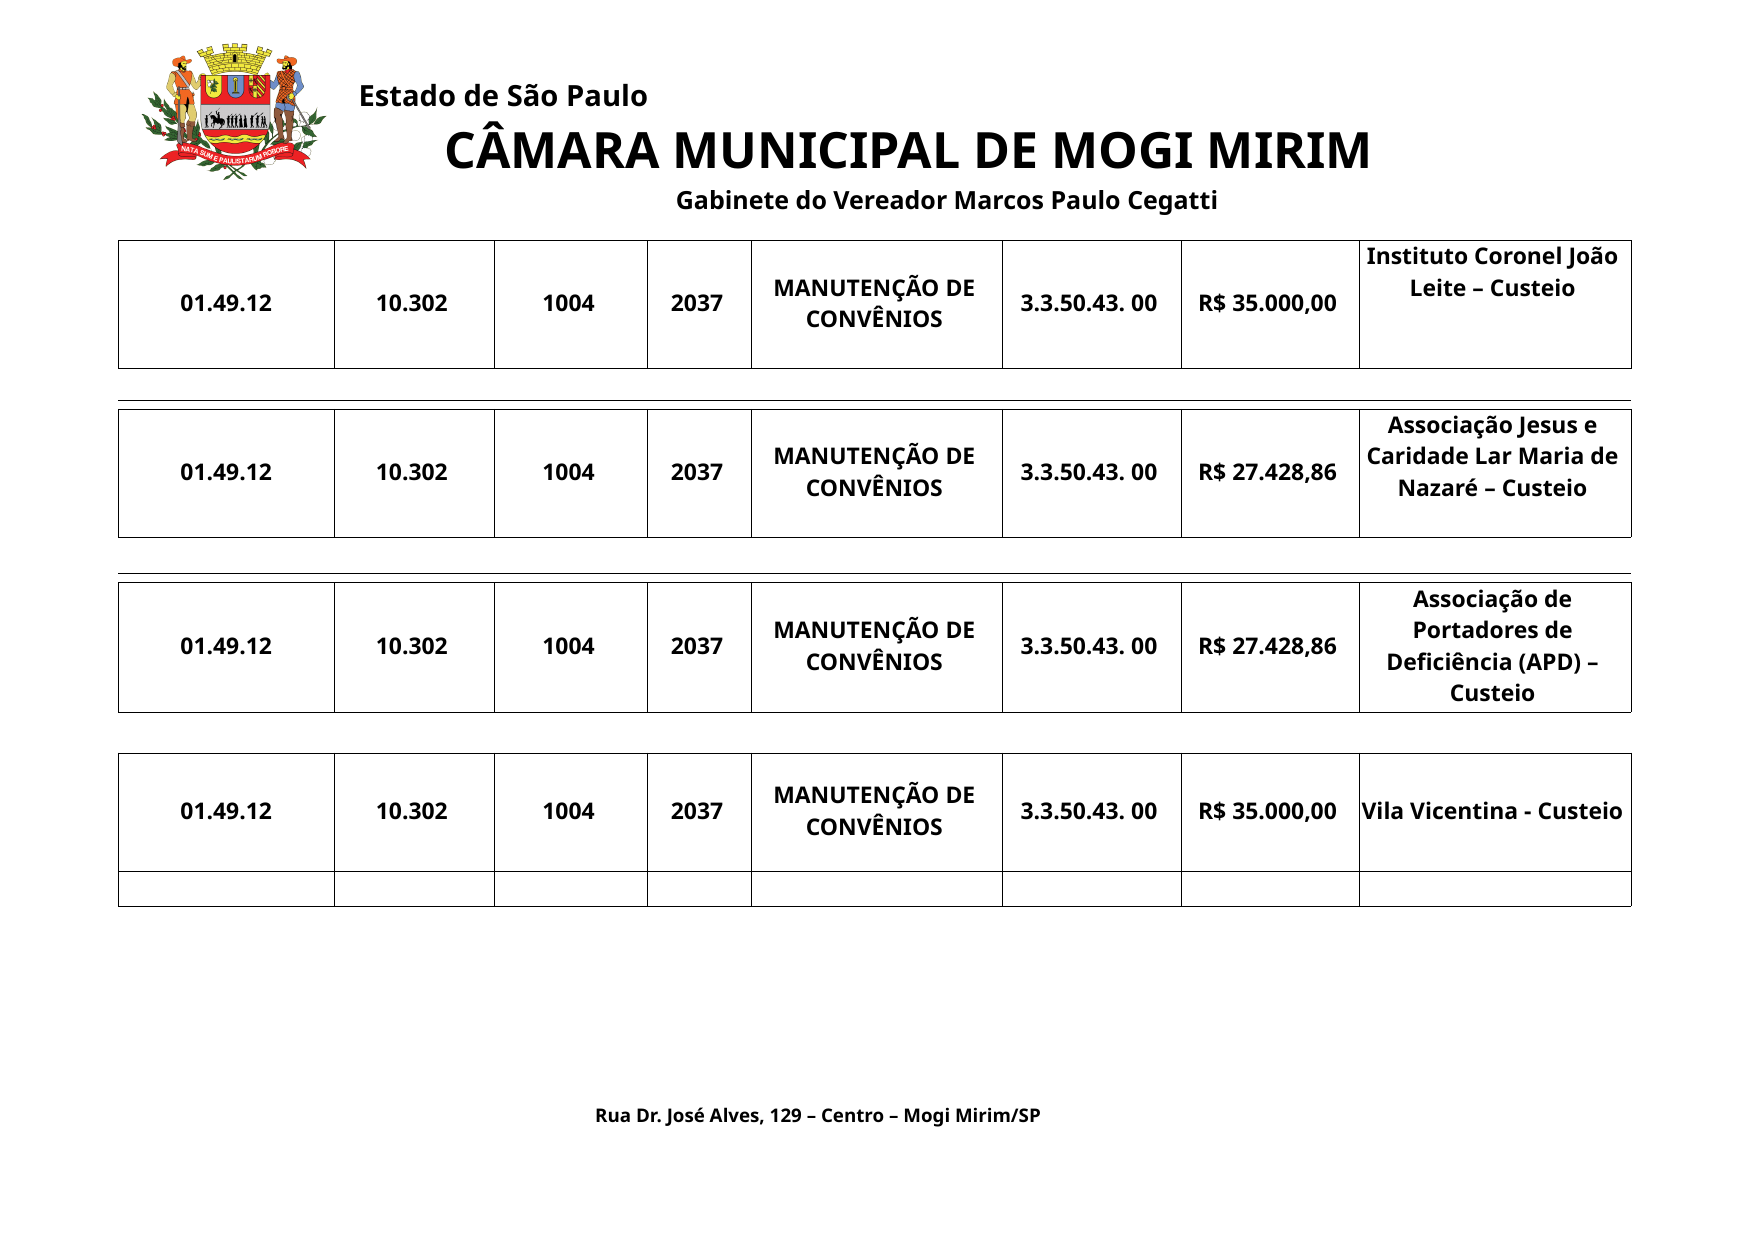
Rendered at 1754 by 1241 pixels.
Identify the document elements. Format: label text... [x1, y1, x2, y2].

table_cell [335, 872, 494, 906]
table_cell [1359, 574, 1631, 582]
table_cell 10.302 [335, 410, 494, 537]
table_cell Instituto Coronel João Leite – Custeio [1360, 241, 1631, 368]
table_cell 10.302 [335, 754, 494, 871]
table_cell 10.302 [335, 583, 494, 712]
table_cell [1181, 401, 1359, 409]
table_cell [119, 872, 334, 906]
table_cell 1004 [495, 410, 647, 537]
table_cell 3.3.50.43. 00 [1003, 583, 1181, 712]
table_cell [1359, 538, 1631, 573]
table_cell [647, 713, 751, 752]
table_cell [334, 713, 494, 752]
table_cell [751, 713, 1002, 752]
table_cell [118, 538, 334, 573]
table_cell 1004 [495, 583, 647, 712]
table_cell [494, 538, 647, 573]
table_cell [752, 872, 1002, 906]
table_cell R$ 27.428,86 [1182, 583, 1359, 712]
table_cell [751, 369, 1002, 400]
table_cell 1004 [495, 754, 647, 871]
table_cell [118, 574, 334, 582]
picture [118, 31, 348, 192]
table_cell [1002, 574, 1181, 582]
table_cell R$ 35.000,00 [1182, 241, 1359, 368]
table_cell [751, 401, 1002, 409]
table_cell 01.49.12 [119, 583, 334, 712]
table_cell [1181, 369, 1359, 400]
table_cell MANUTENÇÃO DE CONVÊNIOS [752, 410, 1002, 537]
table_cell [494, 574, 647, 582]
table_cell Associação de Portadores de Deficiência (APD) – Custeio [1360, 583, 1631, 712]
table_cell [647, 574, 751, 582]
table_cell Associação Jesus e Caridade Lar Maria de Nazaré – Custeio [1360, 410, 1631, 537]
table_cell 2037 [648, 754, 751, 871]
table_cell [1002, 401, 1181, 409]
table_cell 1004 [495, 241, 647, 368]
table_cell [1181, 713, 1359, 752]
table_cell [118, 369, 334, 400]
table_cell [1002, 369, 1181, 400]
table_cell [334, 538, 494, 573]
table_cell 2037 [648, 241, 751, 368]
table_cell [1002, 713, 1181, 752]
table_cell MANUTENÇÃO DE CONVÊNIOS [752, 241, 1002, 368]
table_cell [118, 713, 334, 752]
table_cell [647, 401, 751, 409]
table_cell [1359, 401, 1631, 409]
table_cell [1359, 713, 1631, 752]
table_cell [495, 872, 647, 906]
table_cell [751, 574, 1002, 582]
table_cell [1182, 872, 1359, 906]
table_cell 01.49.12 [119, 241, 334, 368]
table_cell [494, 713, 647, 752]
table_cell 2037 [648, 410, 751, 537]
table_cell Vila Vicentina - Custeio [1360, 754, 1631, 871]
table_cell 3.3.50.43. 00 [1003, 241, 1181, 368]
table_cell [647, 369, 751, 400]
table_cell [647, 538, 751, 573]
table_cell [334, 401, 494, 409]
table_cell [494, 369, 647, 400]
table_cell 01.49.12 [119, 754, 334, 871]
table_cell [1003, 872, 1181, 906]
table_cell 3.3.50.43. 00 [1003, 410, 1181, 537]
table_cell 01.49.12 [119, 410, 334, 537]
table_cell [1359, 369, 1631, 400]
table_cell [648, 872, 751, 906]
table_cell [1181, 538, 1359, 573]
table_cell [334, 574, 494, 582]
table_cell MANUTENÇÃO DE CONVÊNIOS [752, 583, 1002, 712]
table_cell [1181, 574, 1359, 582]
table_cell [1360, 872, 1631, 906]
table_cell MANUTENÇÃO DE CONVÊNIOS [752, 754, 1002, 871]
table_cell R$ 27.428,86 [1182, 410, 1359, 537]
table_cell R$ 35.000,00 [1182, 754, 1359, 871]
table_cell [118, 401, 334, 409]
table_cell [1002, 538, 1181, 573]
table_cell 10.302 [335, 241, 494, 368]
table_cell [751, 538, 1002, 573]
table_cell 3.3.50.43. 00 [1003, 754, 1181, 871]
table_cell 2037 [648, 583, 751, 712]
table_cell [334, 369, 494, 400]
table_cell [494, 401, 647, 409]
